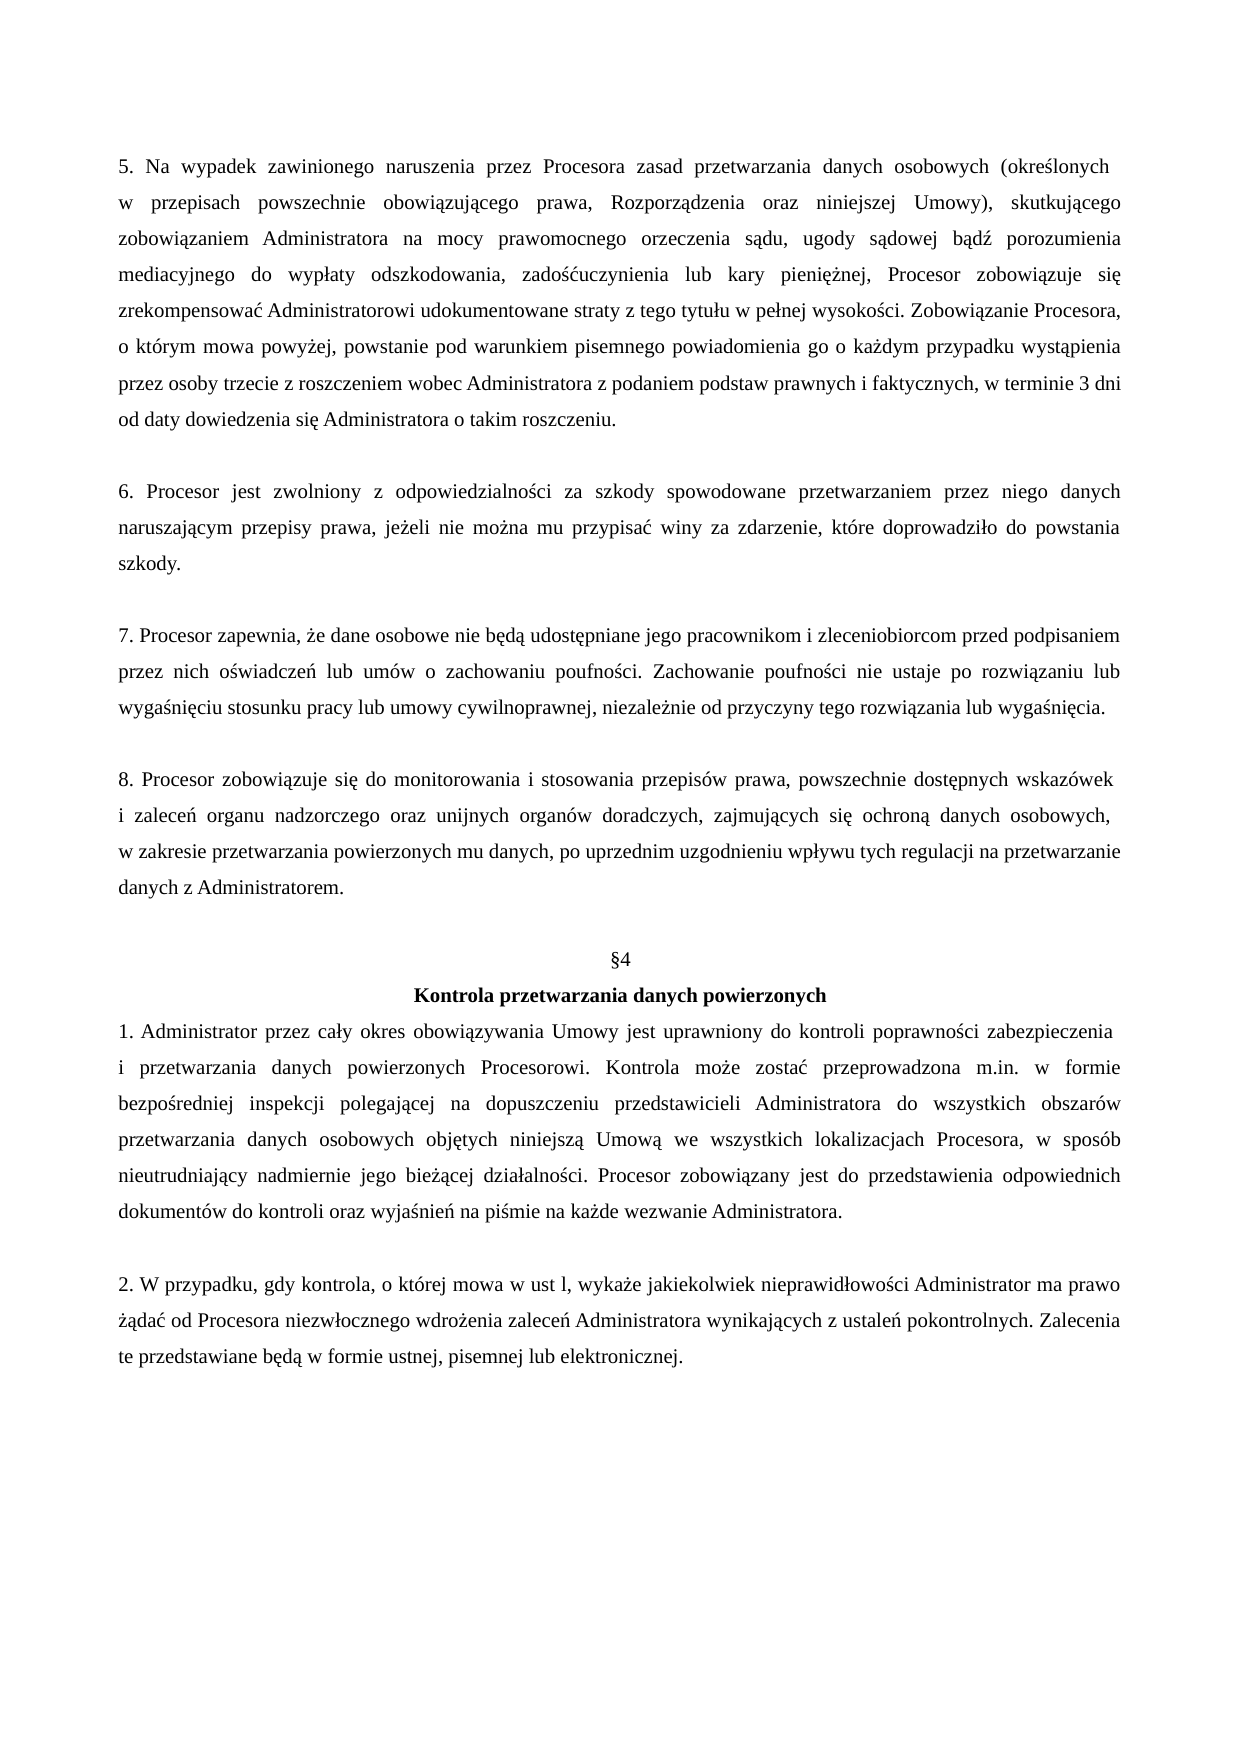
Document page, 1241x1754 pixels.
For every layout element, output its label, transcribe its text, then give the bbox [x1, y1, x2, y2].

text §4 [118, 947, 1122, 971]
text 1. Administrator przez cały okres obowiązywania Umowy jest uprawniony do kontroli poprawności zabezpieczenia i przetwarzania danych powierzonych Procesorowi. Kontrola może zostać przeprowadzona m.in. w formie bezpośredniej inspekcji polegającej na dopuszczeniu przedstawicieli Administratora do wszystkich obszarów przetwarzania danych osobowych objętych niniejszą Umową we wszystkich lokalizacjach Procesora, w sposób nieutrudniający nadmiernie jego bieżącej działalności. Procesor zobowiązany jest do przedstawienia odpowiednich dokumentów do kontroli oraz wyjaśnień na piśmie na każde wezwanie Administratora. [118, 1019, 1122, 1223]
text Kontrola przetwarzania danych powierzonych [118, 983, 1122, 1007]
text 8. Procesor zobowiązuje się do monitorowania i stosowania przepisów prawa, powszechnie dostępnych wskazówek i zaleceń organu nadzorczego oraz unijnych organów doradczych, zajmujących się ochroną danych osobowych, w zakresie przetwarzania powierzonych mu danych, po uprzednim uzgodnieniu wpływu tych regulacji na przetwarzanie danych z Administratorem. [118, 767, 1122, 899]
text 7. Procesor zapewnia, że dane osobowe nie będą udostępniane jego pracownikom i zleceniobiorcom przed podpisaniem przez nich oświadczeń lub umów o zachowaniu poufności. Zachowanie poufności nie ustaje po rozwiązaniu lub wygaśnięciu stosunku pracy lub umowy cywilnoprawnej, niezależnie od przyczyny tego rozwiązania lub wygaśnięcia. [118, 623, 1122, 719]
text 6. Procesor jest zwolniony z odpowiedzialności za szkody spowodowane przetwarzaniem przez niego danych naruszającym przepisy prawa, jeżeli nie można mu przypisać winy za zdarzenie, które doprowadziło do powstania szkody. [118, 478, 1122, 575]
text 5. Na wypadek zawinionego naruszenia przez Procesora zasad przetwarzania danych osobowych (określonych w przepisach powszechnie obowiązującego prawa, Rozporządzenia oraz niniejszej Umowy), skutkującego zobowiązaniem Administratora na mocy prawomocnego orzeczenia sądu, ugody sądowej bądź porozumienia mediacyjnego do wypłaty odszkodowania, zadośćuczynienia lub kary pieniężnej, Procesor zobowiązuje się zrekompensować Administratorowi udokumentowane straty z tego tytułu w pełnej wysokości. Zobowiązanie Procesora, o którym mowa powyżej, powstanie pod warunkiem pisemnego powiadomienia go o każdym przypadku wystąpienia przez osoby trzecie z roszczeniem wobec Administratora z podaniem podstaw prawnych i faktycznych, w terminie 3 dni od daty dowiedzenia się Administratora o takim roszczeniu. [118, 154, 1122, 431]
text 2. W przypadku, gdy kontrola, o której mowa w ust l, wykaże jakiekolwiek nieprawidłowości Administrator ma prawo żądać od Procesora niezwłocznego wdrożenia zaleceń Administratora wynikających z ustaleń pokontrolnych. Zalecenia te przedstawiane będą w formie ustnej, pisemnej lub elektronicznej. [118, 1271, 1122, 1368]
